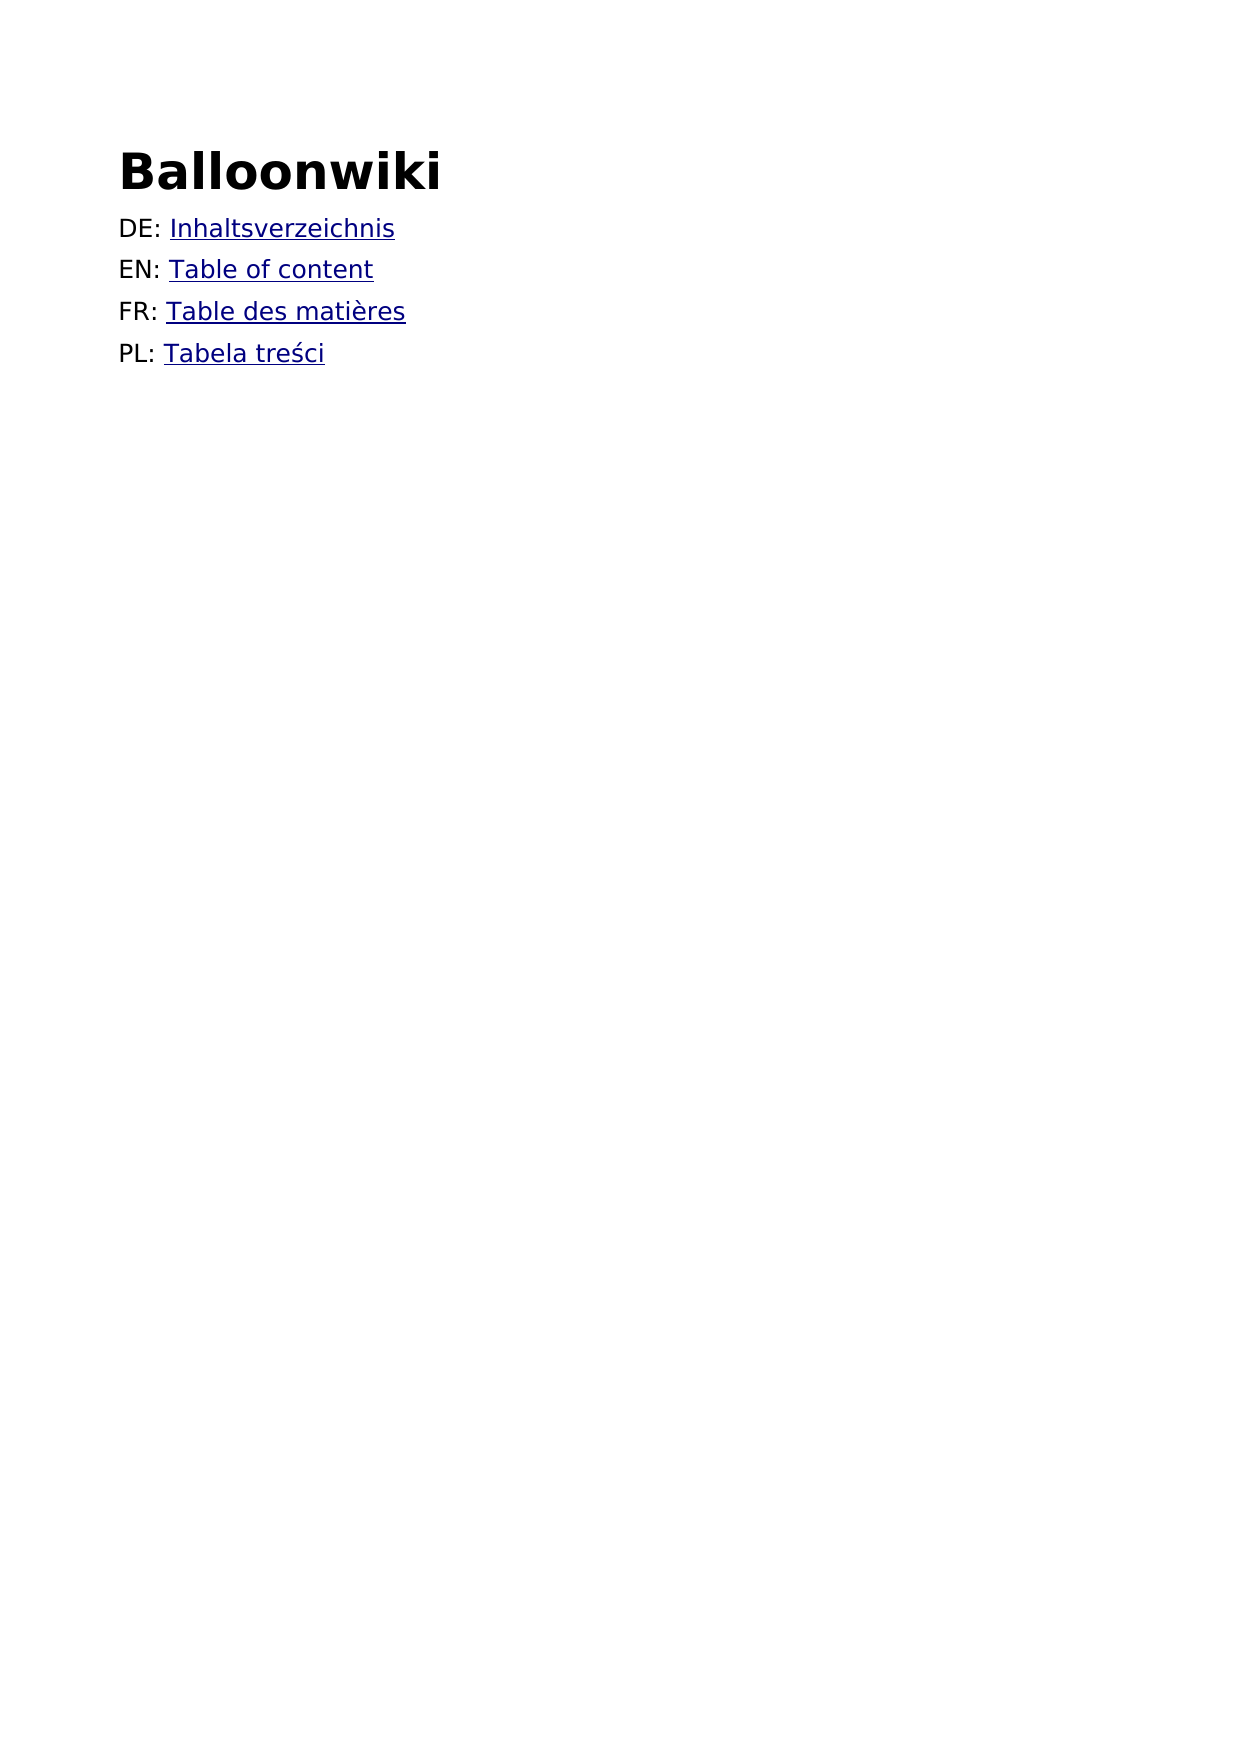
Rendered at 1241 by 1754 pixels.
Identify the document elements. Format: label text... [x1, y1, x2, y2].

text EN: Table of content [118, 256, 1122, 285]
text DE: Inhaltsverzeichnis [118, 214, 1122, 243]
text FR: Table des matières [118, 297, 1122, 326]
text PL: Tabela treści [118, 339, 1122, 368]
subtitle Balloonwiki [118, 143, 1122, 201]
